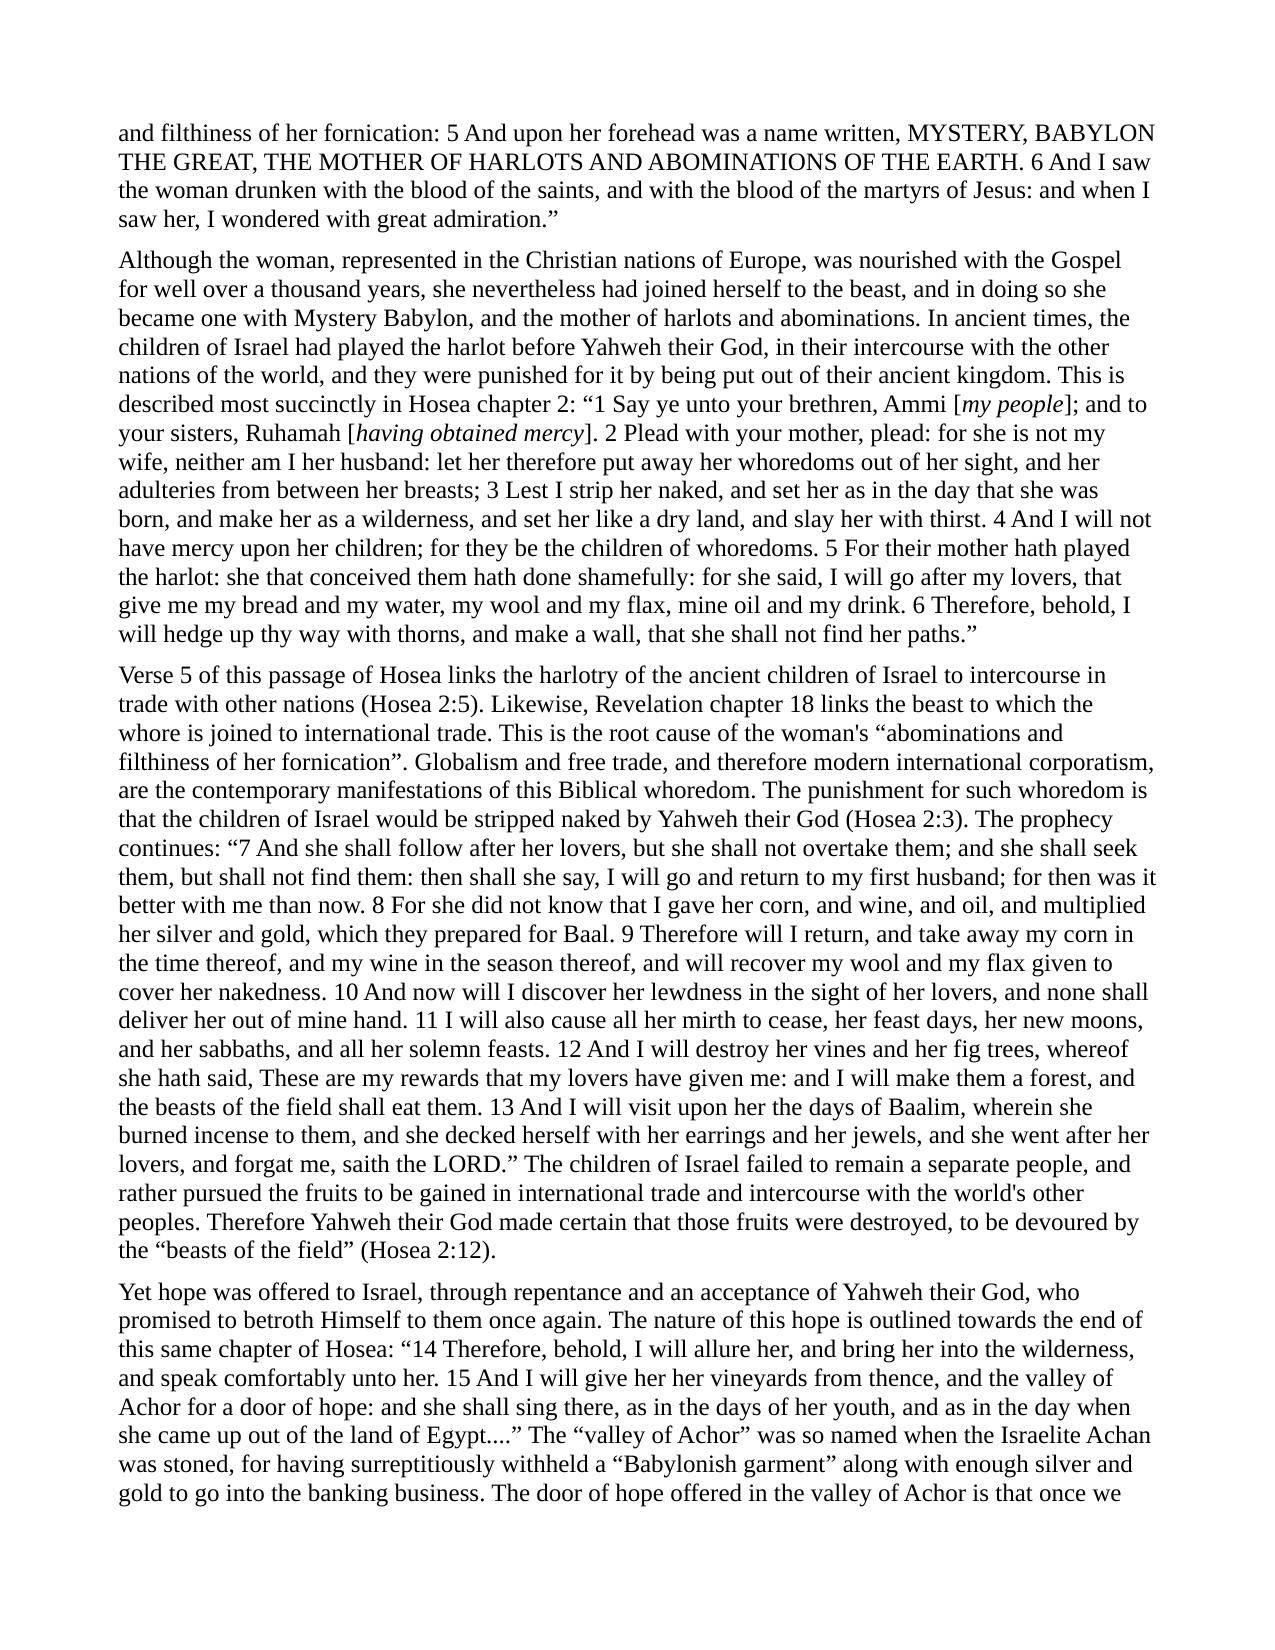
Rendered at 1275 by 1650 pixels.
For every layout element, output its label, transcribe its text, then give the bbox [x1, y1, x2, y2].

text Although the woman, represented in the Christian nations of Europe, was nourished with the Gospel for well over a thousand years, she nevertheless had joined herself to the beast, and in doing so she became one with Mystery Babylon, and the mother of harlots and abominations. In ancient times, the children of Israel had played the harlot before Yahweh their God, in their intercourse with the other nations of the world, and they were punished for it by being put out of their ancient kingdom. This is described most succinctly in Hosea chapter 2: “1 Say ye unto your brethren, Ammi [my people]; and to your sisters, Ruhamah [having obtained mercy]. 2 Plead with your mother, plead: for she is not my wife, neither am I her husband: let her therefore put away her whoredoms out of her sight, and her adulteries from between her breasts; 3 Lest I strip her naked, and set her as in the day that she was born, and make her as a wilderness, and set her like a dry land, and slay her with thirst. 4 And I will not have mercy upon her children; for they be the children of whoredoms. 5 For their mother hath played the harlot: she that conceived them hath done shamefully: for she said, I will go after my lovers, that give me my bread and my water, my wool and my flax, mine oil and my drink. 6 Therefore, behold, I will hedge up thy way with thorns, and make a wall, that she shall not find her paths.” [118, 246, 1157, 648]
text Yet hope was offered to Israel, through repentance and an acceptance of Yahweh their God, who promised to betroth Himself to them once again. The nature of this hope is outlined towards the end of this same chapter of Hosea: “14 Therefore, behold, I will allure her, and bring her into the wilderness, and speak comfortably unto her. 15 And I will give her her vineyards from thence, and the valley of Achor for a door of hope: and she shall sing there, as in the days of her youth, and as in the day when she came up out of the land of Egypt....” The “valley of Achor” was so named when the Israelite Achan was stoned, for having surreptitiously withheld a “Babylonish garment” along with enough silver and gold to go into the banking business. The door of hope offered in the valley of Achor is that once we [118, 1277, 1157, 1507]
text and filthiness of her fornication: 5 And upon her forehead was a name written, MYSTERY, BABYLON THE GREAT, THE MOTHER OF HARLOTS AND ABOMINATIONS OF THE EARTH. 6 And I saw the woman drunken with the blood of the saints, and with the blood of the martyrs of Jesus: and when I saw her, I wondered with great admiration.” [118, 118, 1157, 233]
text Verse 5 of this passage of Hosea links the harlotry of the ancient children of Israel to intercourse in trade with other nations (Hosea 2:5). Likewise, Revelation chapter 18 links the beast to which the whore is joined to international trade. This is the root cause of the woman's “abominations and filthiness of her fornication”. Globalism and free trade, and therefore modern international corporatism, are the contemporary manifestations of this Biblical whoredom. The punishment for such whoredom is that the children of Israel would be stripped naked by Yahweh their God (Hosea 2:3). The prophecy continues: “7 And she shall follow after her lovers, but she shall not overtake them; and she shall seek them, but shall not find them: then shall she say, I will go and return to my first husband; for then was it better with me than now. 8 For she did not know that I gave her corn, and wine, and oil, and multiplied her silver and gold, which they prepared for Baal. 9 Therefore will I return, and take away my corn in the time thereof, and my wine in the season thereof, and will recover my wool and my flax given to cover her nakedness. 10 And now will I discover her lewdness in the sight of her lovers, and none shall deliver her out of mine hand. 11 I will also cause all her mirth to cease, her feast days, her new moons, and her sabbaths, and all her solemn feasts. 12 And I will destroy her vines and her fig trees, whereof she hath said, These are my rewards that my lovers have given me: and I will make them a forest, and the beasts of the field shall eat them. 13 And I will visit upon her the days of Baalim, wherein she burned incense to them, and she decked herself with her earrings and her jewels, and she went after her lovers, and forgat me, saith the LORD.” The children of Israel failed to remain a separate people, and rather pursued the fruits to be gained in international trade and intercourse with the world's other peoples. Therefore Yahweh their God made certain that those fruits were destroyed, to be devoured by the “beasts of the field” (Hosea 2:12). [118, 661, 1157, 1264]
